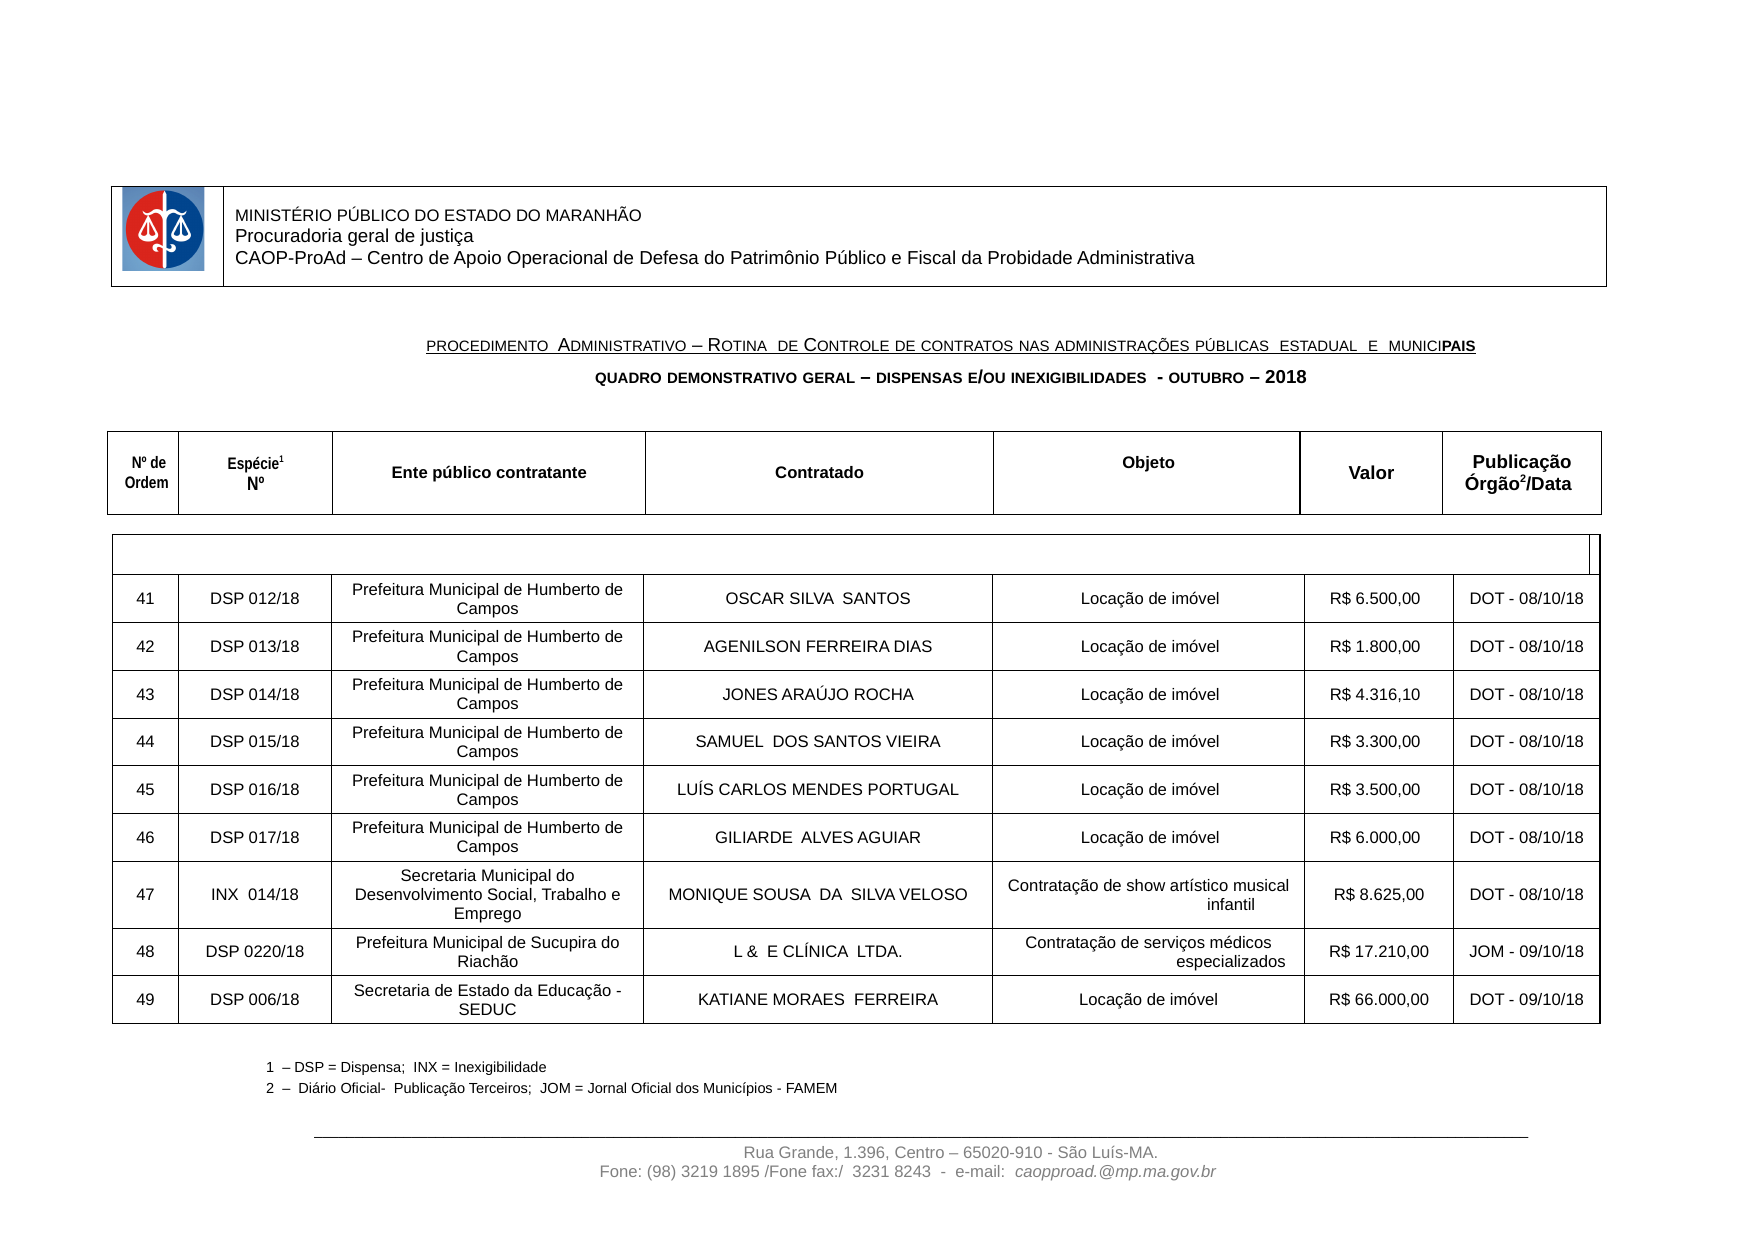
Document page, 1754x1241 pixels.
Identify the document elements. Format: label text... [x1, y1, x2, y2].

table_cell R$ 6.500,00 [1305, 575, 1453, 622]
table_cell Prefeitura Municipal de Sucupira do Riachão [332, 929, 643, 975]
table_cell KATIANE MORAES FERREIRA [644, 976, 992, 1023]
table_cell DOT - 08/10/18 [1454, 814, 1599, 861]
table_cell JONES ARAÚJO ROCHA [644, 671, 992, 717]
table_cell R$ 3.500,00 [1305, 766, 1453, 813]
table_cell OSCAR SILVA SANTOS [644, 575, 992, 622]
table_cell Locação de imóvel [993, 814, 1304, 861]
table_cell 47 [113, 862, 178, 927]
table_cell R$ 66.000,00 [1305, 976, 1453, 1023]
table_cell DOT - 09/10/18 [1454, 976, 1599, 1023]
table_cell 45 [113, 766, 178, 813]
table_cell DOT - 08/10/18 [1454, 862, 1599, 927]
table_cell 43 [113, 671, 178, 717]
table_cell Secretaria de Estado da Educação - SEDUC [332, 976, 643, 1023]
table_cell L & E CLÍNICA LTDA. [644, 929, 992, 975]
table_cell Prefeitura Municipal de Humberto de Campos [332, 766, 643, 813]
table_cell INX 014/18 [179, 862, 331, 927]
table_cell Locação de imóvel [993, 623, 1304, 670]
table_header [1590, 535, 1599, 574]
table_cell Prefeitura Municipal de Humberto de Campos [332, 814, 643, 861]
table_cell DSP 015/18 [179, 719, 331, 765]
table_cell Locação de imóvel [993, 719, 1304, 765]
table_cell DOT - 08/10/18 [1454, 623, 1599, 670]
table_cell DSP 0220/18 [179, 929, 331, 975]
table_cell DSP 012/18 [179, 575, 331, 622]
table_header [113, 535, 1589, 574]
table_cell DSP 016/18 [179, 766, 331, 813]
picture [122, 187, 205, 271]
table_cell Locação de imóvel [993, 671, 1304, 717]
table_cell MONIQUE SOUSA DA SILVA VELOSO [644, 862, 992, 927]
table_cell DSP 017/18 [179, 814, 331, 861]
table_cell LUÍS CARLOS MENDES PORTUGAL [644, 766, 992, 813]
table_cell 42 [113, 623, 178, 670]
table_cell Contratação de serviços médicos especializados [993, 929, 1304, 975]
table_cell Secretaria Municipal do Desenvolvimento Social, Trabalho e Emprego [332, 862, 643, 927]
table_cell 48 [113, 929, 178, 975]
table_cell 44 [113, 719, 178, 765]
table_cell R$ 6.000,00 [1305, 814, 1453, 861]
table_cell DSP 006/18 [179, 976, 331, 1023]
table_cell GILIARDE ALVES AGUIAR [644, 814, 992, 861]
table_cell R$ 1.800,00 [1305, 623, 1453, 670]
table_cell JOM - 09/10/18 [1454, 929, 1599, 975]
table_cell DOT - 08/10/18 [1454, 671, 1599, 717]
table_cell R$ 8.625,00 [1305, 862, 1453, 927]
table_cell Locação de imóvel [993, 766, 1304, 813]
table_cell R$ 3.300,00 [1305, 719, 1453, 765]
table_cell DSP 014/18 [179, 671, 331, 717]
table_cell R$ 4.316,10 [1305, 671, 1453, 717]
table_cell Prefeitura Municipal de Humberto de Campos [332, 719, 643, 765]
table_cell SAMUEL DOS SANTOS VIEIRA [644, 719, 992, 765]
table_cell Locação de imóvel [993, 976, 1304, 1023]
table_cell Contratação de show artístico musical infantil [993, 862, 1304, 927]
table_cell Locação de imóvel [993, 575, 1304, 622]
table_cell Prefeitura Municipal de Humberto de Campos [332, 623, 643, 670]
table_cell DOT - 08/10/18 [1454, 575, 1599, 622]
table_cell Prefeitura Municipal de Humberto de Campos [332, 575, 643, 622]
table_cell DSP 013/18 [179, 623, 331, 670]
table_cell 41 [113, 575, 178, 622]
table_cell AGENILSON FERREIRA DIAS [644, 623, 992, 670]
table_cell DOT - 08/10/18 [1454, 719, 1599, 765]
table_cell Prefeitura Municipal de Humberto de Campos [332, 671, 643, 717]
table_cell DOT - 08/10/18 [1454, 766, 1599, 813]
table_cell R$ 17.210,00 [1305, 929, 1453, 975]
table_cell 49 [113, 976, 178, 1023]
table_cell 46 [113, 814, 178, 861]
